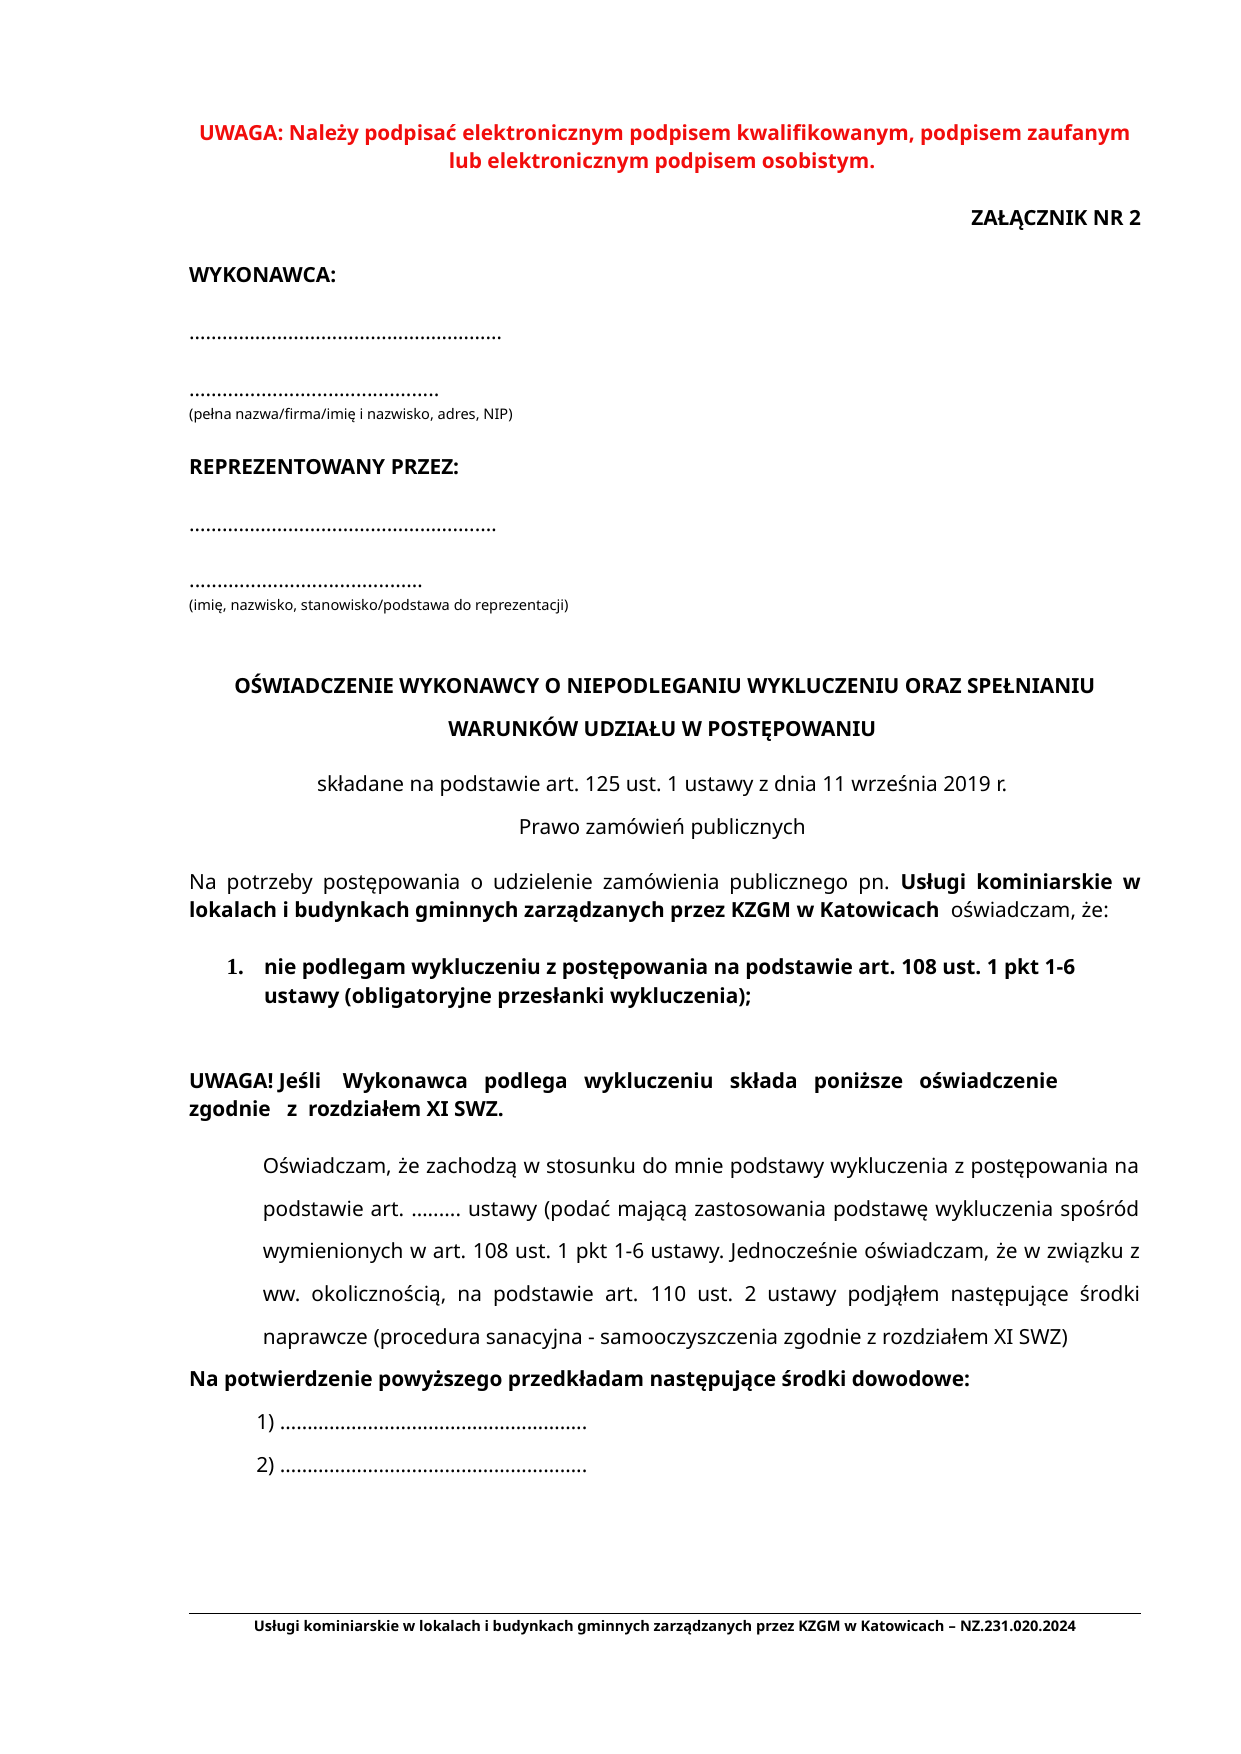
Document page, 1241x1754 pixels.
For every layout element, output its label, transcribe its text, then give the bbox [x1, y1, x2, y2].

text WYKONAWCA: [189, 260, 1141, 289]
text UWAGA: Należy podpisać elektronicznym podpisem kwalifikowanym, podpisem zaufanym lub elektronicznym podpisem osobistym. [189, 118, 1141, 175]
text OŚWIADCZENIE WYKONAWCY O NIEPODLEGANIU WYKLUCZENIU ORAZ SPEŁNIANIU WARUNKÓW UDZIAŁU W POSTĘPOWANIU [189, 672, 1141, 743]
text (pełna nazwa/firma/imię i nazwisko, adres, NIP) [189, 402, 577, 423]
text składane na podstawie art. 125 ust. 1 ustawy z dnia 11 września 2019 r. Prawo zamówień publicznych [189, 769, 1141, 840]
list nie podlegam wykluczeniu z postępowania na podstawie art. 108 ust. 1 pkt 1-6 ustawy (obligatoryjne przesłanki wykluczenia); [226, 952, 1141, 1009]
text REPREZENTOWANY PRZEZ: [189, 452, 1141, 480]
text 2) ……………………………………………….. [189, 1450, 1138, 1478]
text .......................................… [189, 566, 633, 594]
text Na potrzeby postępowania o udzielenie zamówienia publicznego pn. Usługi kominiarskie w lokalach i budynkach gminnych zarządzanych przez KZGM w Katowicach oświadczam, że: [189, 867, 1141, 924]
text 1) ……………………………………………….. [189, 1407, 1138, 1436]
text UWAGA! Jeśli Wykonawca podlega wykluczeniu składa poniższe oświadczenie zgodnie z rozdziałem XI SWZ. [189, 1066, 1141, 1123]
text Na potwierdzenie powyższego przedkładam następujące środki dowodowe: [189, 1364, 1141, 1393]
text ……………………………………………..… [189, 509, 517, 537]
text (imię, nazwisko, stanowisko/podstawa do reprezentacji) [189, 594, 633, 615]
text Oświadczam, że zachodzą w stosunku do mnie podstawy wykluczenia z postępowania na podstawie art. …...... ustawy (podać mającą zastosowania podstawę wykluczenia spośród wymienionych w art. 108 ust. 1 pkt 1-6 ustawy. Jednocześnie oświadczam, że w związku z ww. okolicznością, na podstawie art. 110 ust. 2 ustawy podjąłem następujące środki naprawcze (procedura sanacyjna - samooczyszczenia zgodnie z rozdziałem XI SWZ) [263, 1151, 1141, 1350]
text ……....................................... [189, 374, 520, 402]
text ZAŁĄCZNIK NR 2 [189, 203, 1141, 232]
text ………………………………………………… [189, 317, 520, 346]
